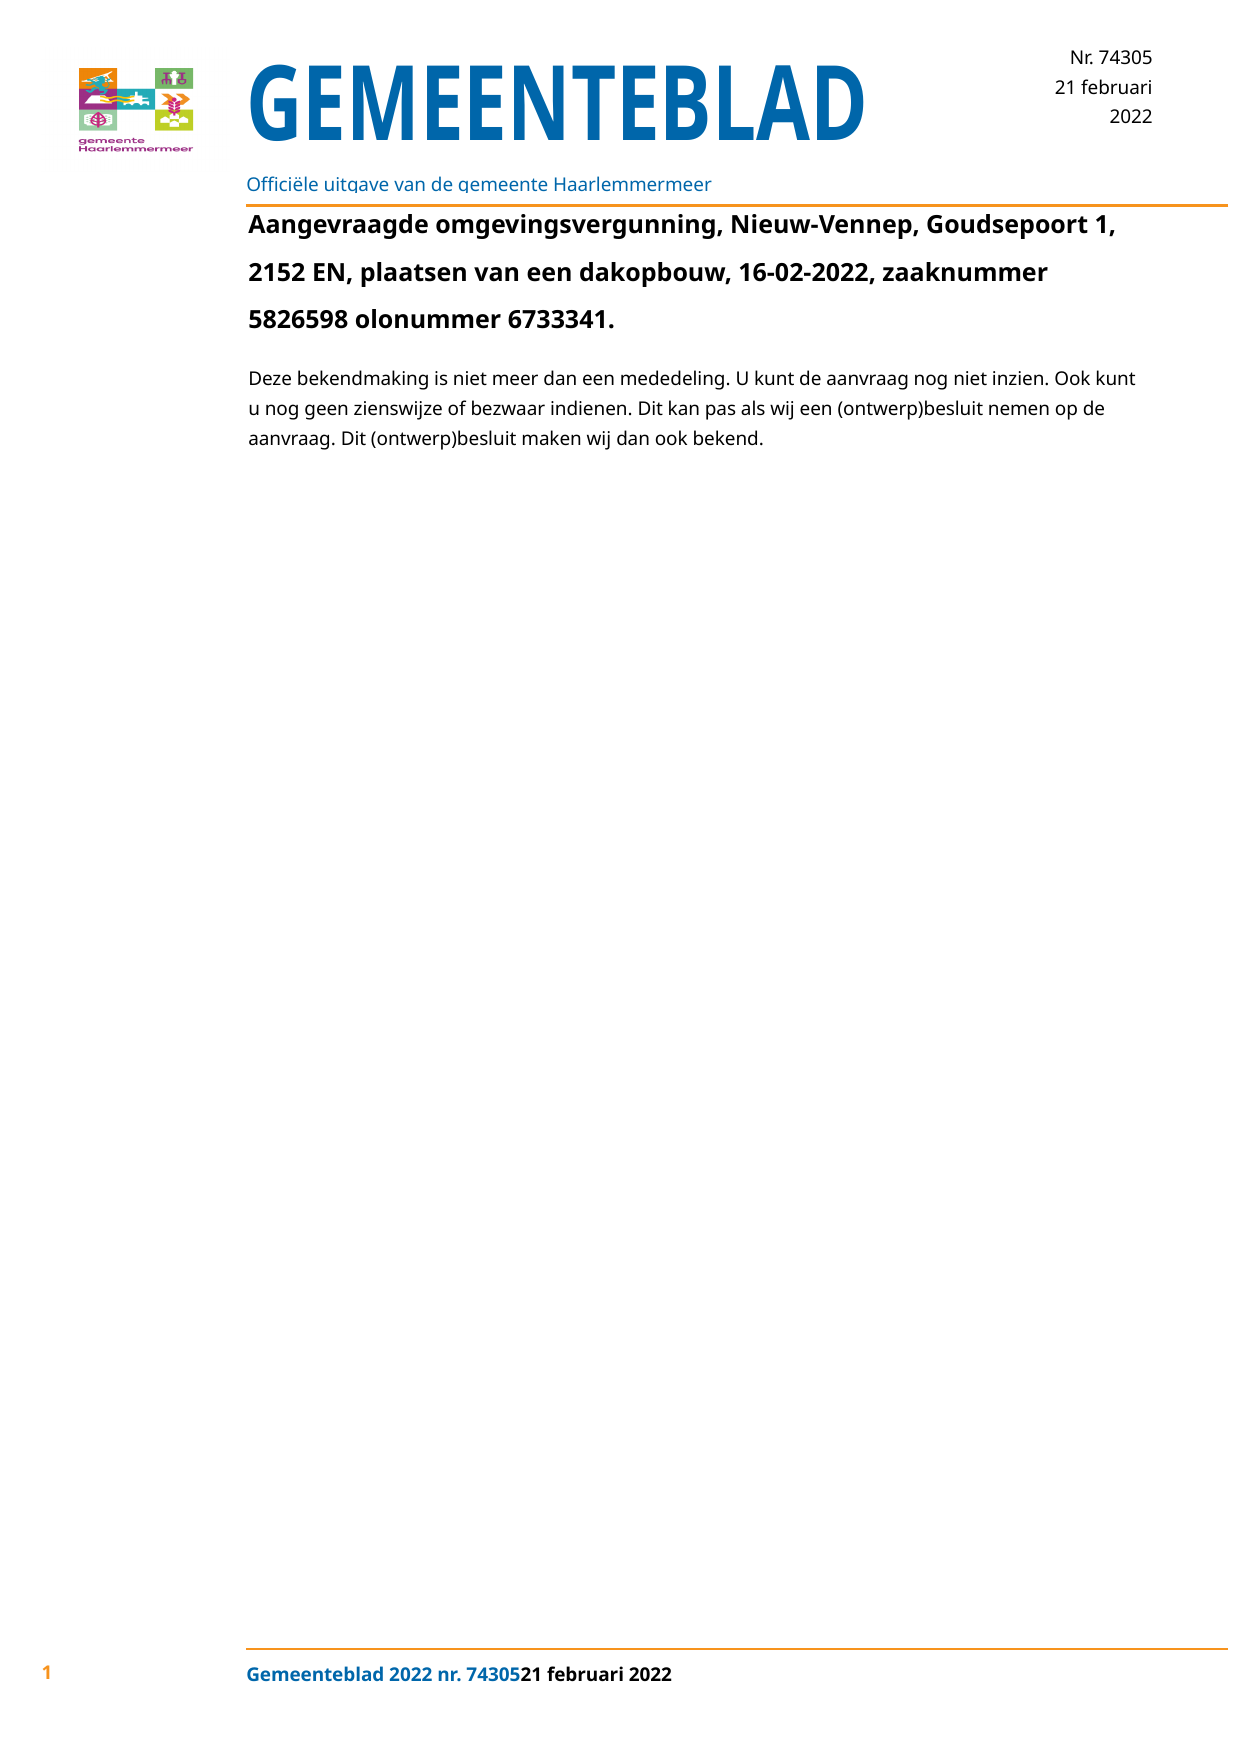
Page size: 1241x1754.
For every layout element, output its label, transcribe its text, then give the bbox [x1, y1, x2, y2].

text Aangevraagde omgevingsvergunning, Nieuw-Vennep, Goudsepoort 1, 2152 EN, plaatsen van een dakopbouw, 16-02-2022, zaaknummer 5826598 olonummer 6733341. [248, 207, 1152, 336]
text Deze bekendmaking is niet meer dan een mededeling. U kunt de aanvraag nog niet inzien. Ook kunt u nog geen zienswijze of bezwaar indienen. Dit kan pas als wij een (ontwerp)besluit nemen op de aanvraag. Dit (ontwerp)besluit maken wij dan ook bekend. [248, 366, 1152, 450]
picture [41, 47, 231, 172]
